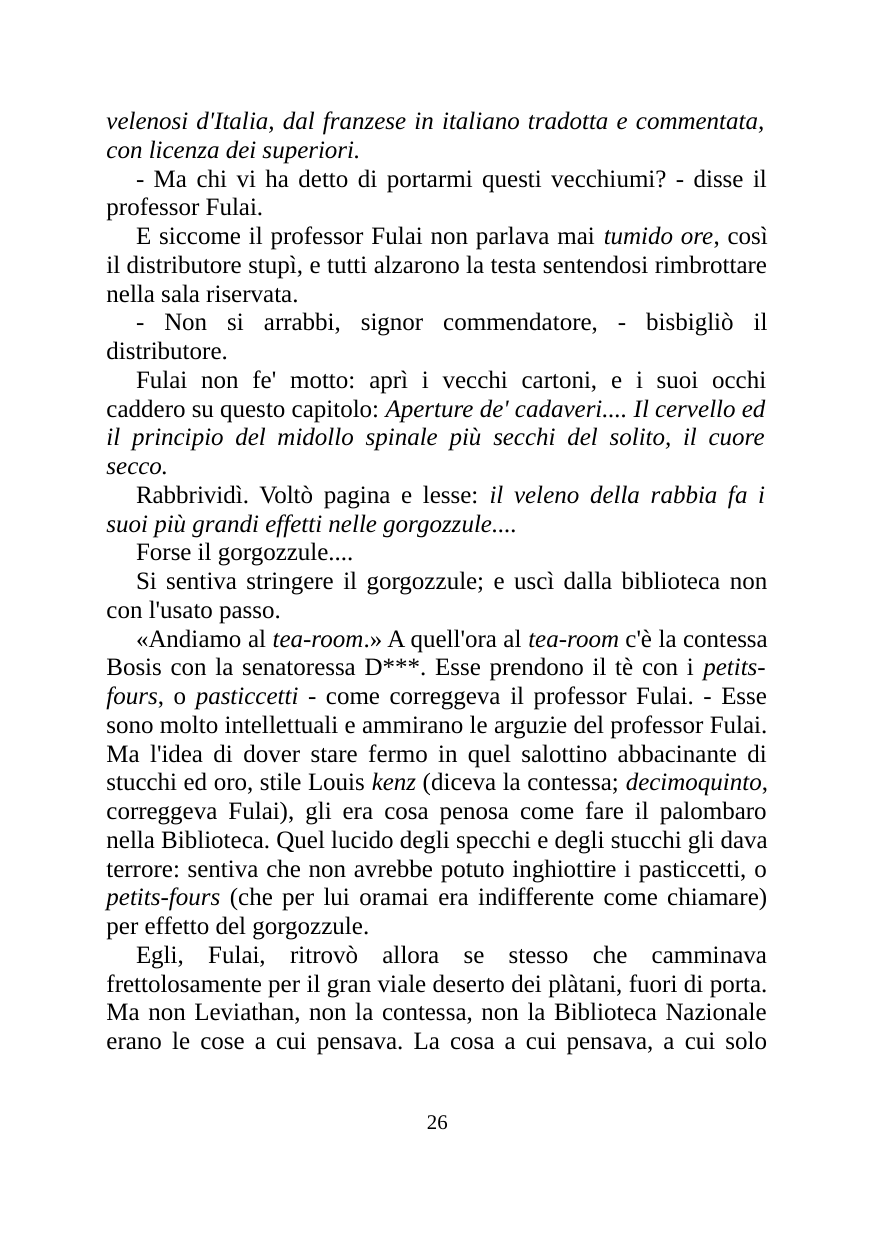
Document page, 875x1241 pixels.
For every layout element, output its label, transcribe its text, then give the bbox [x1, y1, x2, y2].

text Forse il gorgozzule.... [106, 537, 768, 566]
text Si sentiva stringere il gorgozzule; e uscì dalla biblioteca non con l'usato passo. [106, 566, 768, 624]
text E siccome il professor Fulai non parlava mai tumido ore, così il distributore stupì, e tutti alzarono la testa sentendosi rimbrottare nella sala riservata. [106, 221, 768, 307]
text Rabbrividì. Voltò pagina e lesse: il veleno della rabbia fa i suoi più grandi effetti nelle gorgozzule.... [106, 480, 768, 537]
text Fulai non fe' motto: aprì i vecchi cartoni, e i suoi occhi caddero su questo capitolo: Aperture de' cadaveri.... Il cervello ed il principio del midollo spinale più secchi del solito, il cuore secco. [106, 365, 768, 480]
text «Andiamo al tea-room.» A quell'ora al tea-room c'è la contessa Bosis con la senatoressa D***. Esse prendono il tè con i petits-fours, o pasticcetti - come correggeva il professor Fulai. - Esse sono molto intellettuali e ammirano le arguzie del professor Fulai. Ma l'idea di dover stare fermo in quel salottino abbacinante di stucchi ed oro, stile Louis kenz (diceva la contessa; decimoquinto, correggeva Fulai), gli era cosa penosa come fare il palombaro nella Biblioteca. Quel lucido degli specchi e degli stucchi gli dava terrore: sentiva che non avrebbe potuto inghiottire i pasticcetti, o petits-fours (che per lui oramai era indifferente come chiamare) per effetto del gorgozzule. [106, 624, 768, 940]
text Egli, Fulai, ritrovò allora se stesso che camminava frettolosamente per il gran viale deserto dei plàtani, fuori di porta. Ma non Leviathan, non la contessa, non la Biblioteca Nazionale erano le cose a cui pensava. La cosa a cui pensava, a cui solo [106, 940, 768, 1055]
text velenosi d'Italia, dal franzese in italiano tradotta e commentata, con licenza dei superiori. [106, 106, 768, 164]
text - Non si arrabbi, signor commendatore, - bisbigliò il distributore. [106, 307, 768, 365]
text - Ma chi vi ha detto di portarmi questi vecchiumi? - disse il professor Fulai. [106, 164, 768, 221]
